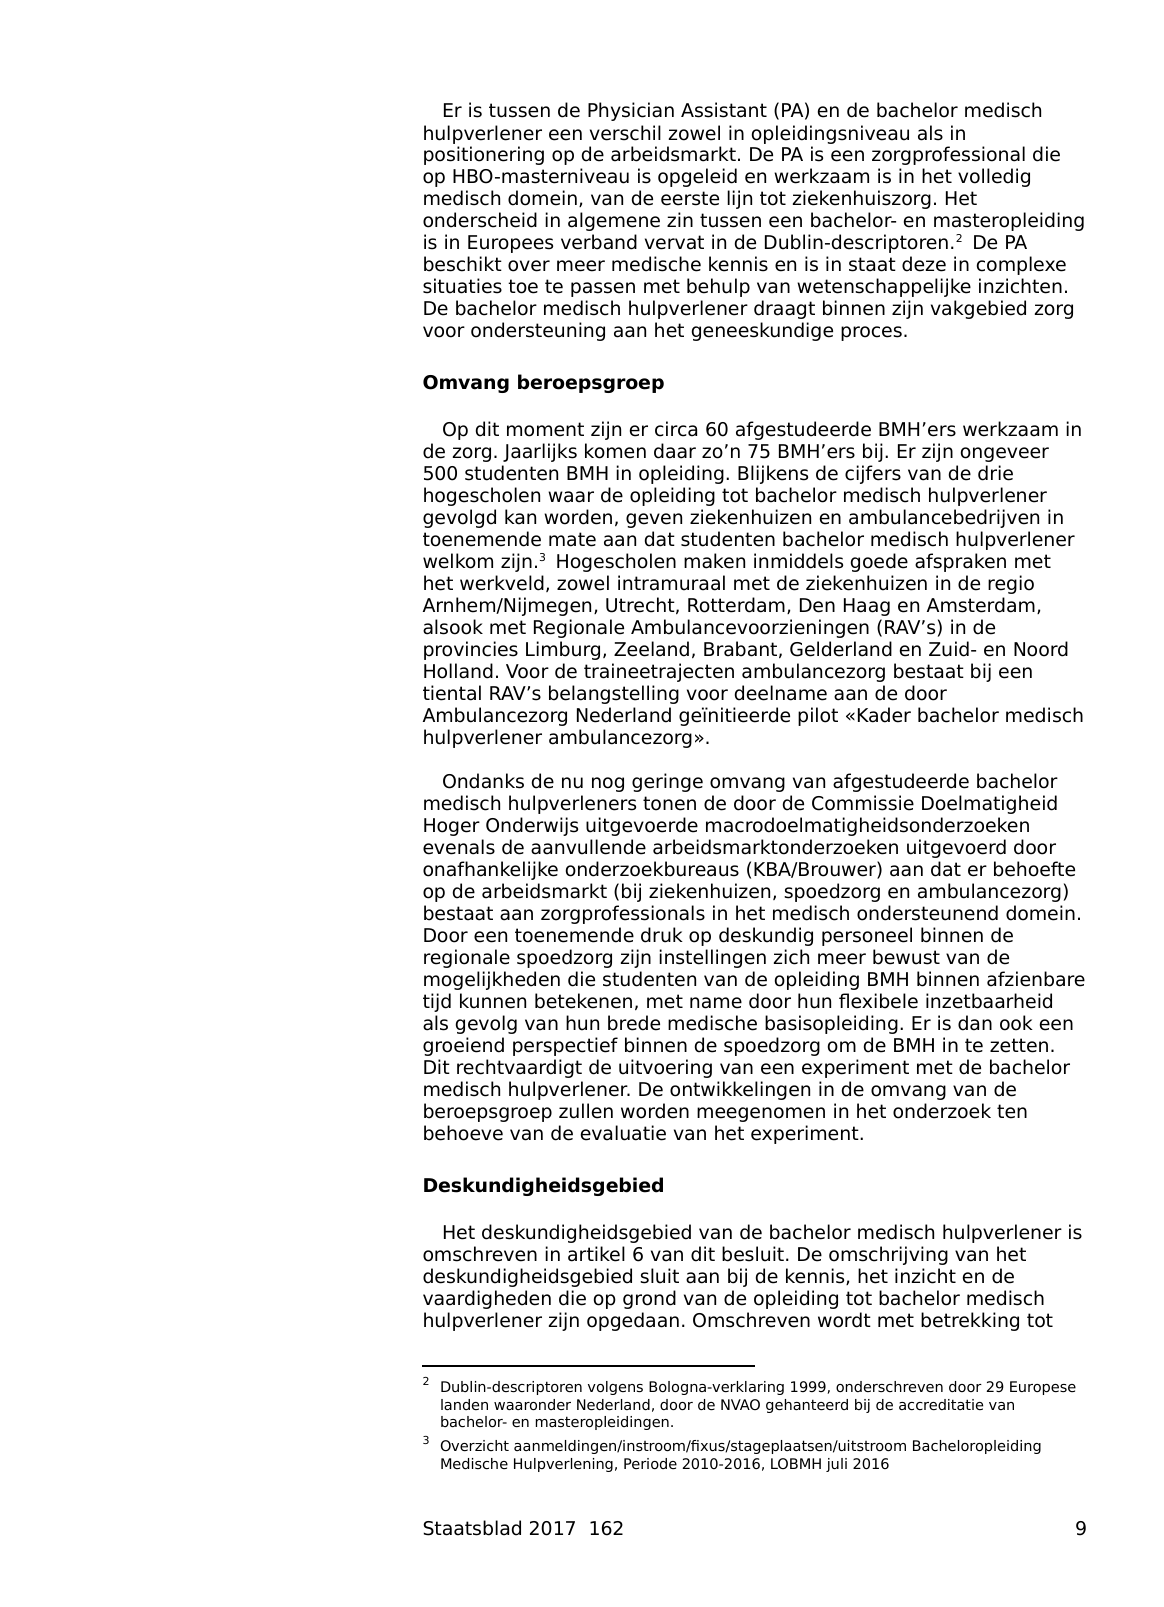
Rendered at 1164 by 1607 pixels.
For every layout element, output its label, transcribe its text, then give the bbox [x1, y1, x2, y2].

text Overzicht aanmeldingen/instroom/fixus/stageplaatsen/uitstroom Bacheloropleiding Medische Hulpverlening, Periode 2010-2016, LOBMH juli 2016 [422, 1434, 1087, 1473]
text Dublin-descriptoren volgens Bologna-verklaring 1999, onderschreven door 29 Europese landen waaronder Nederland, door de NVAO gehanteerd bij de accreditatie van bachelor- en masteropleidingen. [422, 1375, 1087, 1431]
text Ondanks de nu nog geringe omvang van afgestudeerde bachelor medisch hulpverleners tonen de door de Commissie Doelmatigheid Hoger Onderwijs uitgevoerde macrodoelmatigheidsonderzoeken evenals de aanvullende arbeidsmarktonderzoeken uitgevoerd door onafhankelijke onderzoekbureaus (KBA/Brouwer) aan dat er behoefte op de arbeidsmarkt (bij ziekenhuizen, spoedzorg en ambulancezorg) bestaat aan zorgprofessionals in het medisch ondersteunend domein. Door een toenemende druk op deskundig personeel binnen de regionale spoedzorg zijn instellingen zich meer bewust van de mogelijkheden die studenten van de opleiding BMH binnen afzienbare tijd kunnen betekenen, met name door hun flexibele inzetbaarheid als gevolg van hun brede medische basisopleiding. Er is dan ook een groeiend perspectief binnen de spoedzorg om de BMH in te zetten. Dit rechtvaardigt de uitvoering van een experiment met de bachelor medisch hulpverlener. De ontwikkelingen in de omvang van de beroepsgroep zullen worden meegenomen in het onderzoek ten behoeve van de evaluatie van het experiment. [422, 771, 1087, 1145]
subtitle Deskundigheidsgebied [422, 1175, 1087, 1197]
text Het deskundigheidsgebied van de bachelor medisch hulpverlener is omschreven in artikel 6 van dit besluit. De omschrijving van het deskundigheidsgebied sluit aan bij de kennis, het inzicht en de vaardigheden die op grond van de opleiding tot bachelor medisch hulpverlener zijn opgedaan. Omschreven wordt met betrekking tot [422, 1222, 1087, 1332]
text Op dit moment zijn er circa 60 afgestudeerde BMH’ers werkzaam in de zorg. Jaarlijks komen daar zo’n 75 BMH’ers bij. Er zijn ongeveer 500 studenten BMH in opleiding. Blijkens de cijfers van de drie hogescholen waar de opleiding tot bachelor medisch hulpverlener gevolgd kan worden, geven ziekenhuizen en ambulancebedrijven in toenemende mate aan dat studenten bachelor medisch hulpverlener welkom zijn. Hogescholen maken inmiddels goede afspraken met het werkveld, zowel intramuraal met de ziekenhuizen in de regio Arnhem/Nijmegen, Utrecht, Rotterdam, Den Haag en Amsterdam, alsook met Regionale Ambulancevoorzieningen (RAV’s) in de provincies Limburg, Zeeland, Brabant, Gelderland en Zuid- en Noord Holland. Voor de traineetrajecten ambulancezorg bestaat bij een tiental RAV’s belangstelling voor deelname aan de door Ambulancezorg Nederland geïnitieerde pilot «Kader bachelor medisch hulpverlener ambulancezorg». [422, 419, 1087, 749]
subtitle Omvang beroepsgroep [422, 372, 1087, 394]
text Er is tussen de Physician Assistant (PA) en de bachelor medisch hulpverlener een verschil zowel in opleidingsniveau als in positionering op de arbeidsmarkt. De PA is een zorgprofessional die op HBO-masterniveau is opgeleid en werkzaam is in het volledig medisch domein, van de eerste lijn tot ziekenhuiszorg. Het onderscheid in algemene zin tussen een bachelor- en masteropleiding is in Europees verband vervat in de Dublin-descriptoren. De PA beschikt over meer medische kennis en is in staat deze in complexe situaties toe te passen met behulp van wetenschappelijke inzichten. De bachelor medisch hulpverlener draagt binnen zijn vakgebied zorg voor ondersteuning aan het geneeskundige proces. [422, 100, 1087, 342]
